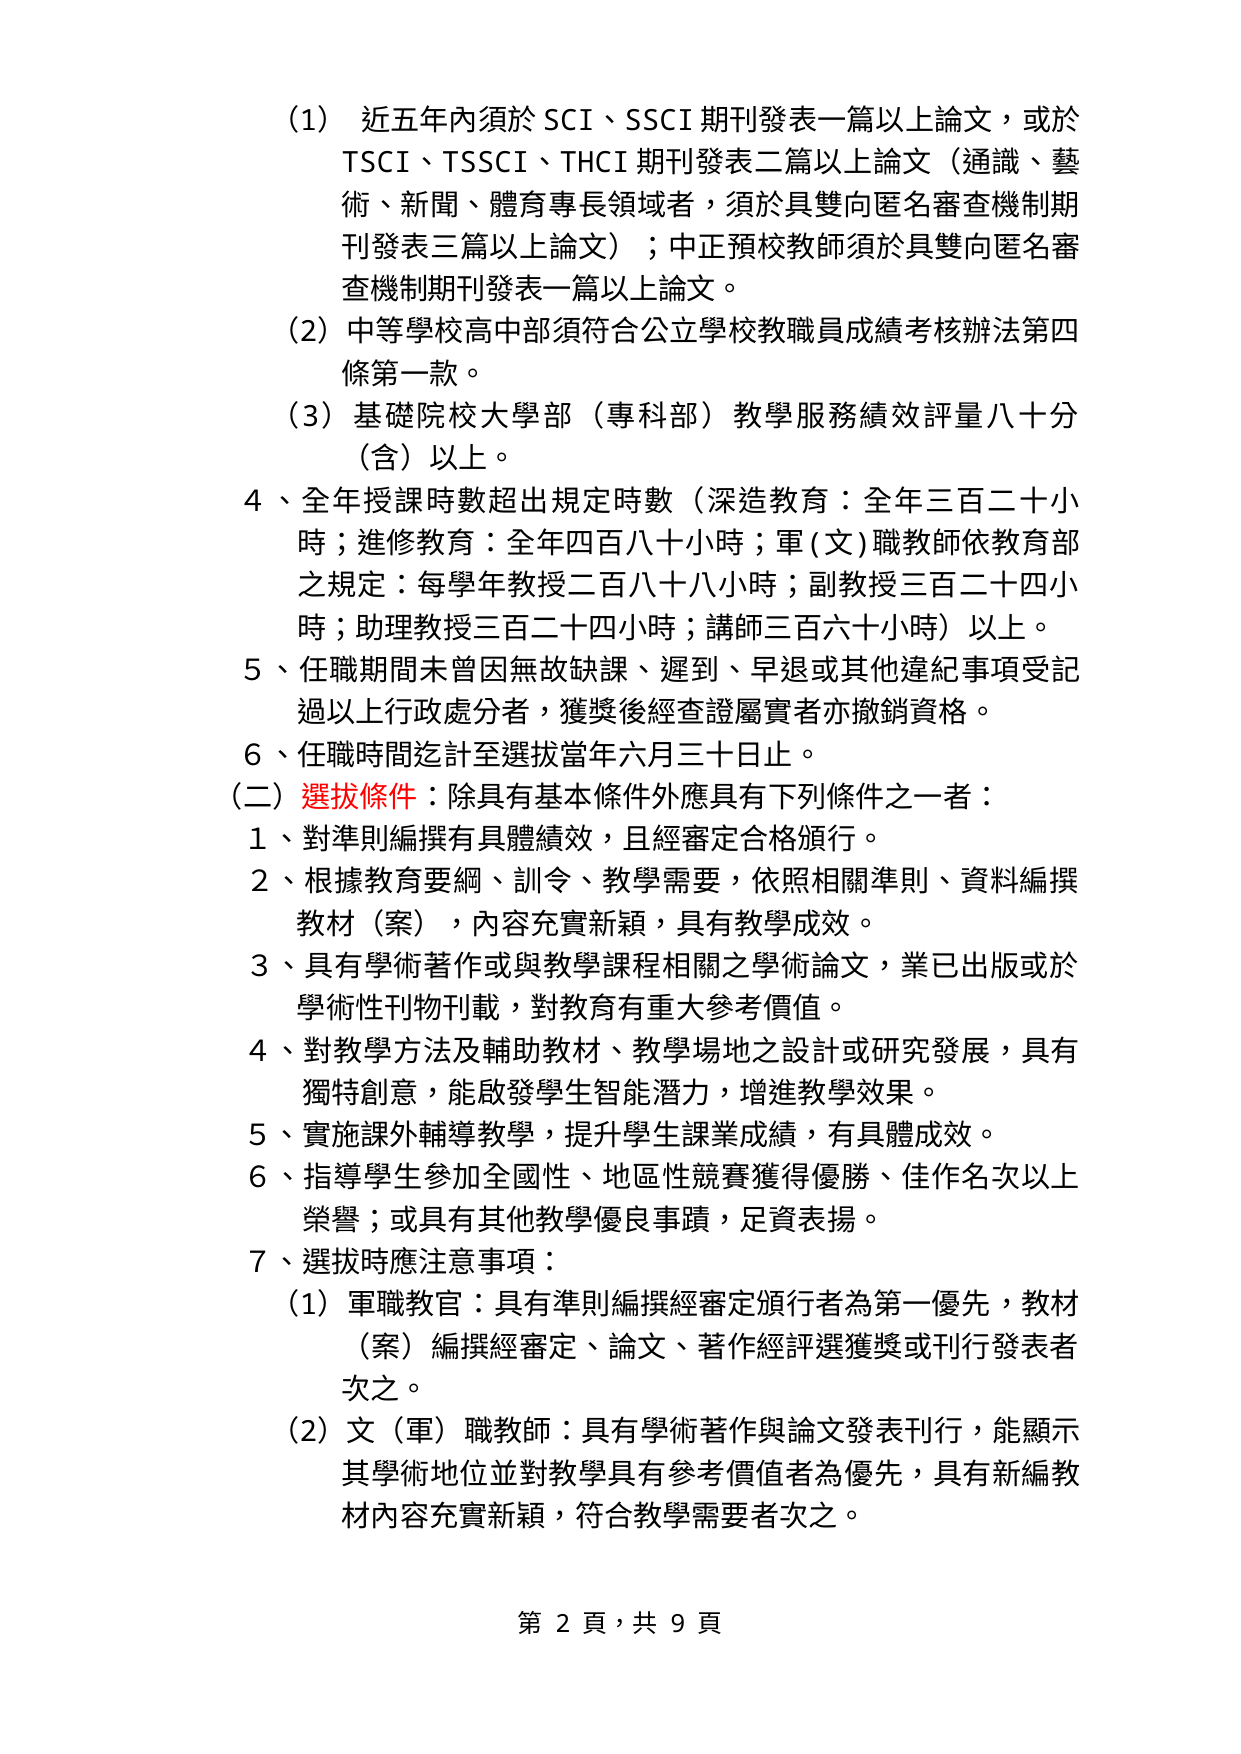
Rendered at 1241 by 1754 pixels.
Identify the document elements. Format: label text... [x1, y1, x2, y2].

text ４、對教學方法及輔助教材、教學場地之設計或研究發展，具有獨特創意，能啟發學生智能潛力，增進教學效果。 [243, 1027, 1081, 1112]
text ６、指導學生參加全國性、地區性競賽獲得優勝、佳作名次以上榮譽；或具有其他教學優良事蹟，足資表揚。 [243, 1154, 1081, 1239]
text ２、根據教育要綱、訓令、教學需要，依照相關準則、資料編撰教材（案），內容充實新穎，具有教學成效。 [245, 858, 1081, 943]
text ７、選拔時應注意事項： [214, 1239, 1081, 1281]
text （2）文（軍）職教師：具有學術著作與論文發表刊行，能顯示其學術地位並對教學具有參考價值者為優先，具有新編教材內容充實新穎，符合教學需要者次之。 [270, 1408, 1081, 1535]
text ５、實施課外輔導教學，提升學生課業成績，有具體成效。 [243, 1112, 1081, 1154]
text （1）軍職教官：具有準則編撰經審定頒行者為第一優先，教材（案）編撰經審定、論文、著作經評選獲獎或刊行發表者次之。 [270, 1281, 1081, 1408]
text （3）基礎院校大學部（專科部）教學服務績效評量八十分（含）以上。 [270, 393, 1081, 477]
text ３、具有學術著作或與教學課程相關之學術論文，業已出版或於學術性刊物刊載，對教育有重大參考價值。 [245, 943, 1081, 1027]
text （二）選拔條件：除具有基本條件外應具有下列條件之一者： [214, 773, 1081, 816]
text ５、任職期間未曾因無故缺課、遲到、早退或其他違紀事項受記過以上行政處分者，獲獎後經查證屬實者亦撤銷資格。 [239, 647, 1081, 731]
text １、對準則編撰有具體績效，且經審定合格頒行。 [214, 816, 1081, 858]
text ６、任職時間迄計至選拔當年六月三十日止。 [239, 731, 1081, 773]
text （2）中等學校高中部須符合公立學校教職員成績考核辦法第四條第一款。 [270, 308, 1081, 393]
text （1） 近五年內須於SCI、SSCI期刊發表一篇以上論文，或於TSCI、TSSCI、THCI期刊發表二篇以上論文（通識、藝術、新聞、體育專長領域者，須於具雙向匿名審查機制期刊發表三篇以上論文）；中正預校教師須於具雙向匿名審查機制期刊發表一篇以上論文。 [270, 96, 1081, 308]
text ４、全年授課時數超出規定時數（深造教育：全年三百二十小時；進修教育：全年四百八十小時；軍(文)職教師依教育部之規定：每學年教授二百八十八小時；副教授三百二十四小時；助理教授三百二十四小時；講師三百六十小時）以上。 [239, 477, 1081, 647]
